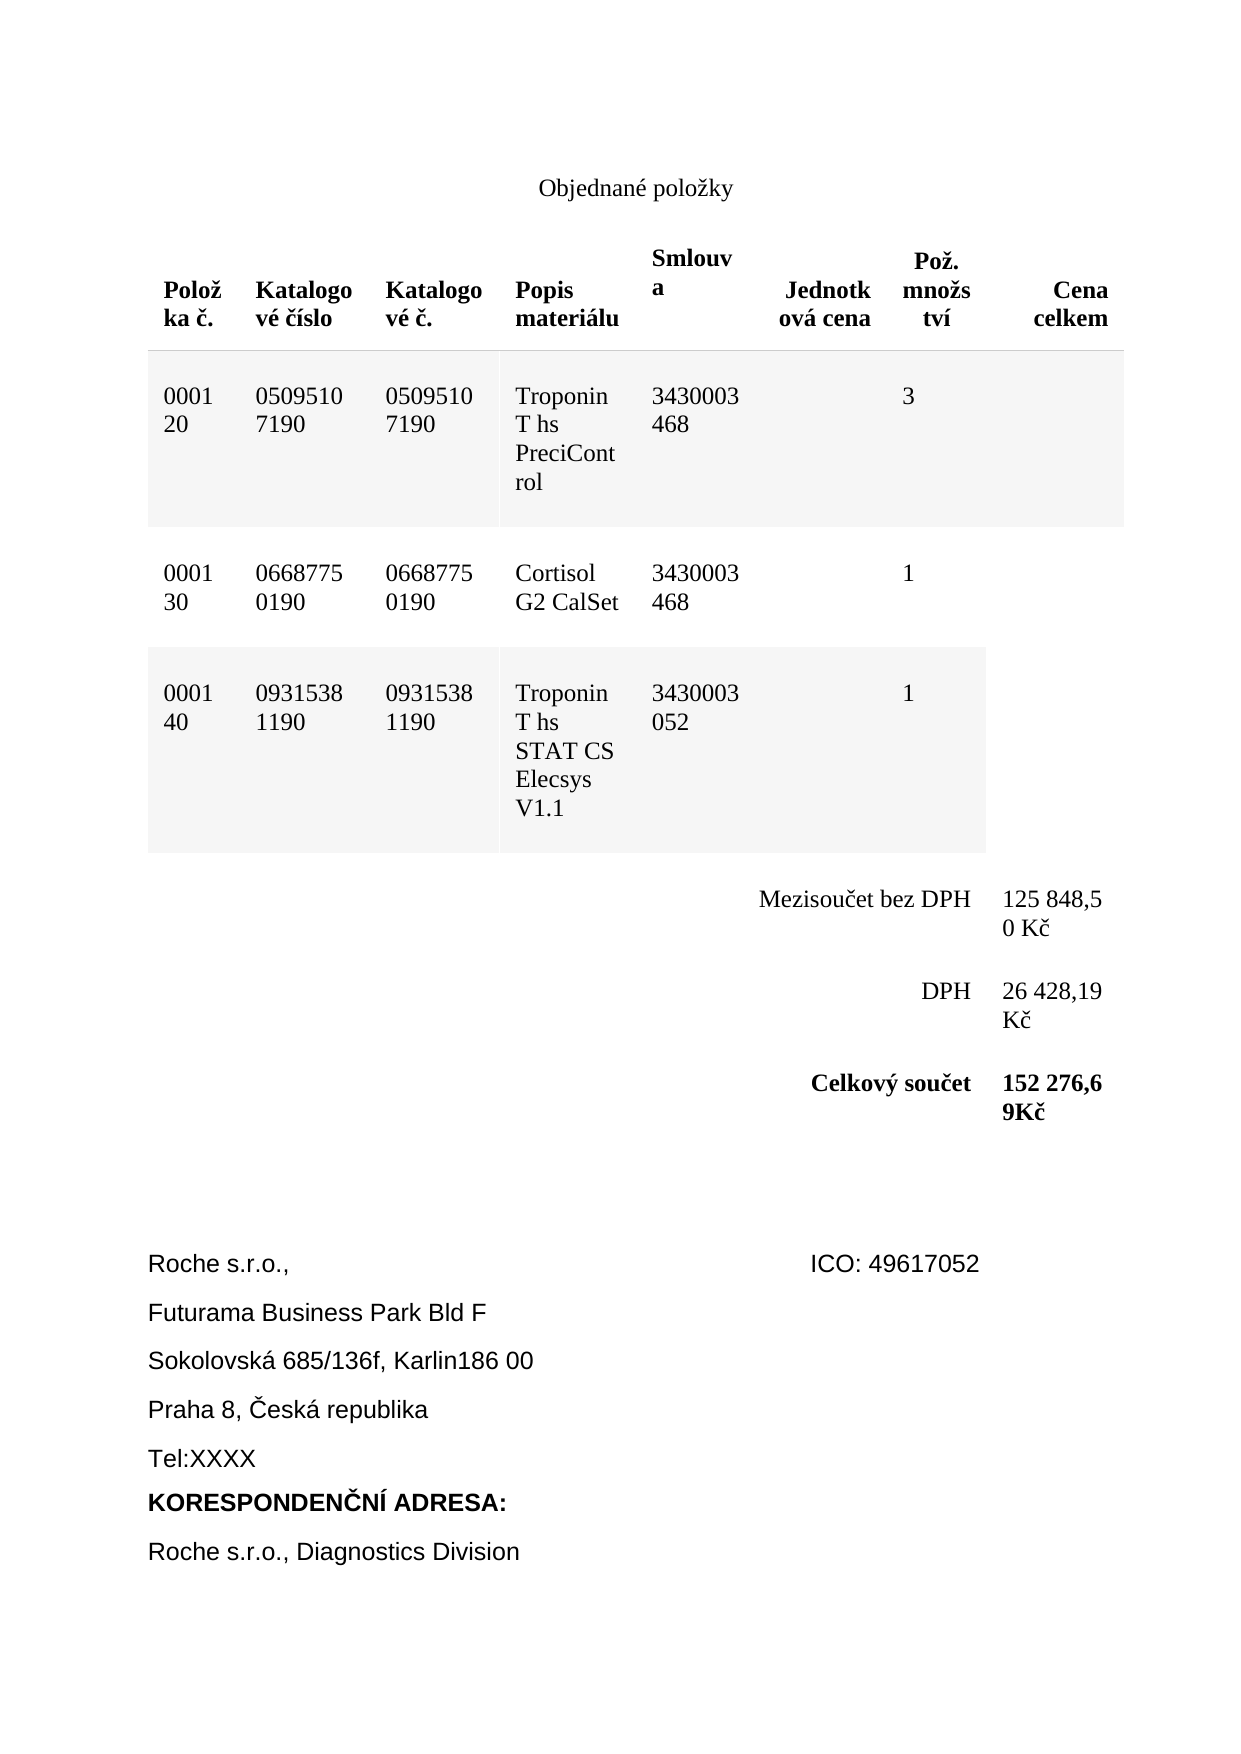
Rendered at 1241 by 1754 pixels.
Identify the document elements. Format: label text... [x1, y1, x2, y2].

table_cell [986, 351, 1124, 527]
table_cell 05095107190 [240, 351, 370, 527]
table_cell [757, 527, 886, 647]
table_cell DPH [148, 959, 986, 1051]
table_cell 000120 [148, 351, 240, 527]
table_header Roche s.r.o., Futurama Business Park Bld F Sokolovská 685/136f, Karlin186 00 Praha 8, Česká republika Tel:XXXX [148, 1249, 810, 1488]
table_cell Troponin T hs PreciControl [500, 351, 636, 527]
table_cell 05095107190 [370, 351, 499, 527]
table_header Objednané položky [148, 148, 1124, 218]
table_cell 000130 [148, 527, 240, 647]
text KORESPONDENČNÍ ADRESA: [148, 1488, 1093, 1517]
table_cell Položka č. [148, 219, 240, 349]
table_cell 152 276,69Kč [986, 1051, 1124, 1143]
table_cell Cena celkem [986, 219, 1124, 349]
table_cell 1 [886, 647, 986, 853]
table_cell 3430003468 [636, 527, 757, 647]
table_cell 1 [886, 527, 986, 647]
table_cell 06687750190 [240, 527, 370, 647]
table_cell Smlouva [636, 219, 757, 349]
table_cell Katalogové č. [370, 219, 499, 349]
table_cell Troponin T hs STAT CS Elecsys V1.1 [500, 647, 636, 853]
table_cell Katalogové číslo [240, 219, 370, 349]
table_cell 000140 [148, 647, 240, 853]
table_cell 06687750190 [370, 527, 499, 647]
table_cell Cortisol G2 CalSet [500, 527, 636, 647]
text Roche s.r.o., Diagnostics Division [148, 1537, 1093, 1565]
table_cell Pož. množství [886, 219, 986, 349]
table_cell 3430003052 [636, 647, 757, 853]
table_cell [986, 527, 1124, 647]
table_cell Celkový součet [148, 1051, 986, 1143]
table_cell 26 428,19 Kč [986, 959, 1124, 1051]
table_cell Mezisoučet bez DPH [148, 853, 986, 959]
table_cell 3430003468 [636, 351, 757, 527]
table_cell 09315381190 [240, 647, 370, 853]
table_cell 09315381190 [370, 647, 499, 853]
table_cell Jednotková cena [757, 219, 886, 349]
table_cell 125 848,50 Kč [986, 853, 1124, 959]
table_cell [986, 647, 1124, 853]
table_header ICO: 49617052 [810, 1249, 1101, 1488]
table_cell Popis materiálu [500, 219, 636, 349]
table_cell [757, 647, 886, 853]
table_cell [757, 351, 886, 527]
table_cell 3 [886, 351, 986, 527]
